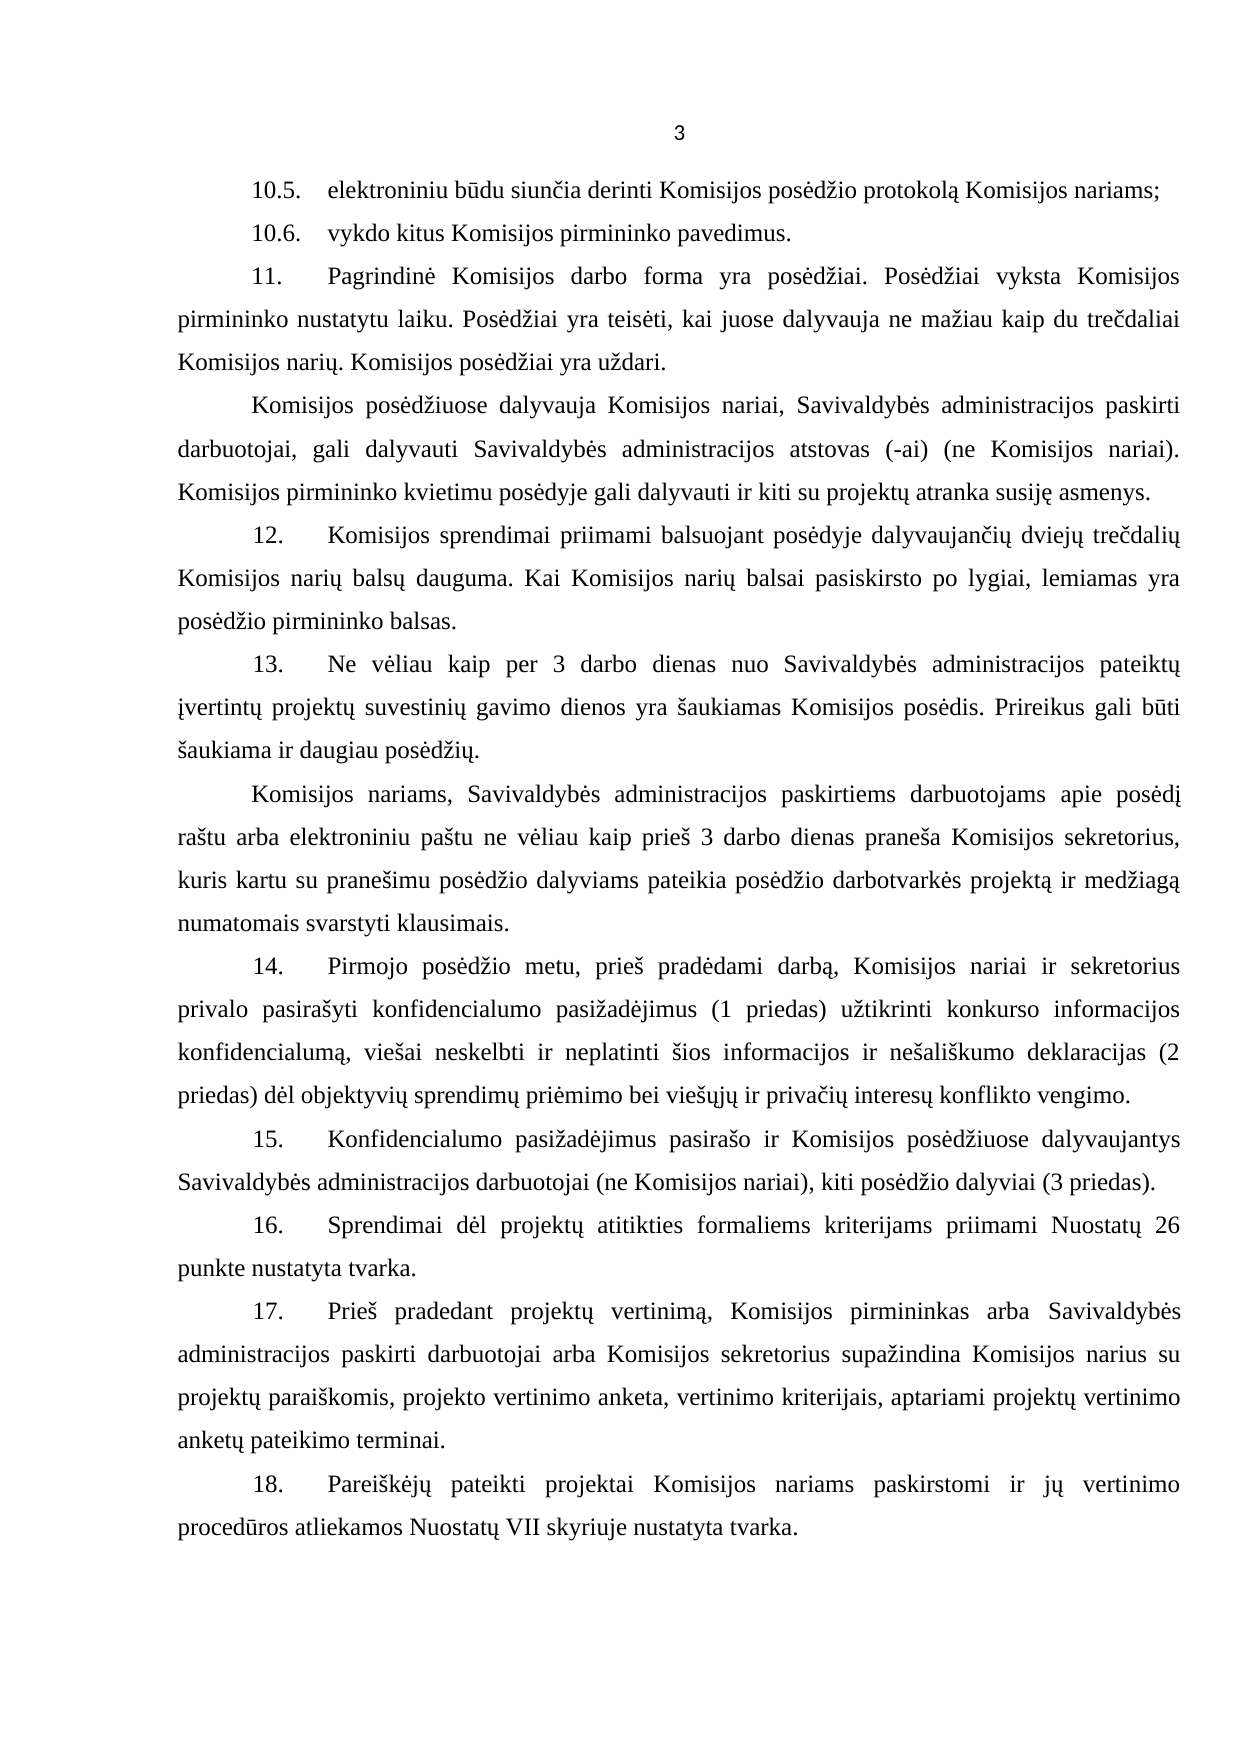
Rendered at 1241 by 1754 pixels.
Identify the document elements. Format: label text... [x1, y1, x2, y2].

text 14. Pirmojo posėdžio metu, prieš pradėdami darbą, Komisijos nariai ir sekretorius privalo pasirašyti konfidencialumo pasižadėjimus (1 priedas) užtikrinti konkurso informacijos konfidencialumą, viešai neskelbti ir neplatinti šios informacijos ir nešališkumo deklaracijas (2 priedas) dėl objektyvių sprendimų priėmimo bei viešųjų ir privačių interesų konflikto vengimo. [177, 951, 1181, 1109]
text 10.5. elektroniniu būdu siunčia derinti Komisijos posėdžio protokolą Komisijos nariams; [177, 175, 1181, 204]
text 11. Pagrindinė Komisijos darbo forma yra posėdžiai. Posėdžiai vyksta Komisijos pirmininko nustatytu laiku. Posėdžiai yra teisėti, kai juose dalyvauja ne mažiau kaip du trečdaliai Komisijos narių. Komisijos posėdžiai yra uždari. [177, 261, 1181, 376]
text 12. Komisijos sprendimai priimami balsuojant posėdyje dalyvaujančių dviejų trečdalių Komisijos narių balsų dauguma. Kai Komisijos narių balsai pasiskirsto po lygiai, lemiamas yra posėdžio pirmininko balsas. [177, 520, 1181, 635]
text Komisijos nariams, Savivaldybės administracijos paskirtiems darbuotojams apie posėdį raštu arba elektroniniu paštu ne vėliau kaip prieš 3 darbo dienas praneša Komisijos sekretorius, kuris kartu su pranešimu posėdžio dalyviams pateikia posėdžio darbotvarkės projektą ir medžiagą numatomais svarstyti klausimais. [177, 779, 1181, 937]
text 10.6. vykdo kitus Komisijos pirmininko pavedimus. [177, 218, 1181, 247]
text 17. Prieš pradedant projektų vertinimą, Komisijos pirmininkas arba Savivaldybės administracijos paskirti darbuotojai arba Komisijos sekretorius supažindina Komisijos narius su projektų paraiškomis, projekto vertinimo anketa, vertinimo kriterijais, aptariami projektų vertinimo anketų pateikimo terminai. [177, 1296, 1181, 1454]
text 16. Sprendimai dėl projektų atitikties formaliems kriterijams priimami Nuostatų 26 punkte nustatyta tvarka. [177, 1210, 1181, 1282]
text 15. Konfidencialumo pasižadėjimus pasirašo ir Komisijos posėdžiuose dalyvaujantys Savivaldybės administracijos darbuotojai (ne Komisijos nariai), kiti posėdžio dalyviai (3 priedas). [177, 1124, 1181, 1196]
text Komisijos posėdžiuose dalyvauja Komisijos nariai, Savivaldybės administracijos paskirti darbuotojai, gali dalyvauti Savivaldybės administracijos atstovas (-ai) (ne Komisijos nariai). Komisijos pirmininko kvietimu posėdyje gali dalyvauti ir kiti su projektų atranka susiję asmenys. [177, 391, 1181, 506]
text 18. Pareiškėjų pateikti projektai Komisijos nariams paskirstomi ir jų vertinimo procedūros atliekamos Nuostatų VII skyriuje nustatyta tvarka. [177, 1469, 1181, 1541]
text 13. Ne vėliau kaip per 3 darbo dienas nuo Savivaldybės administracijos pateiktų įvertintų projektų suvestinių gavimo dienos yra šaukiamas Komisijos posėdis. Prireikus gali būti šaukiama ir daugiau posėdžių. [177, 649, 1181, 764]
